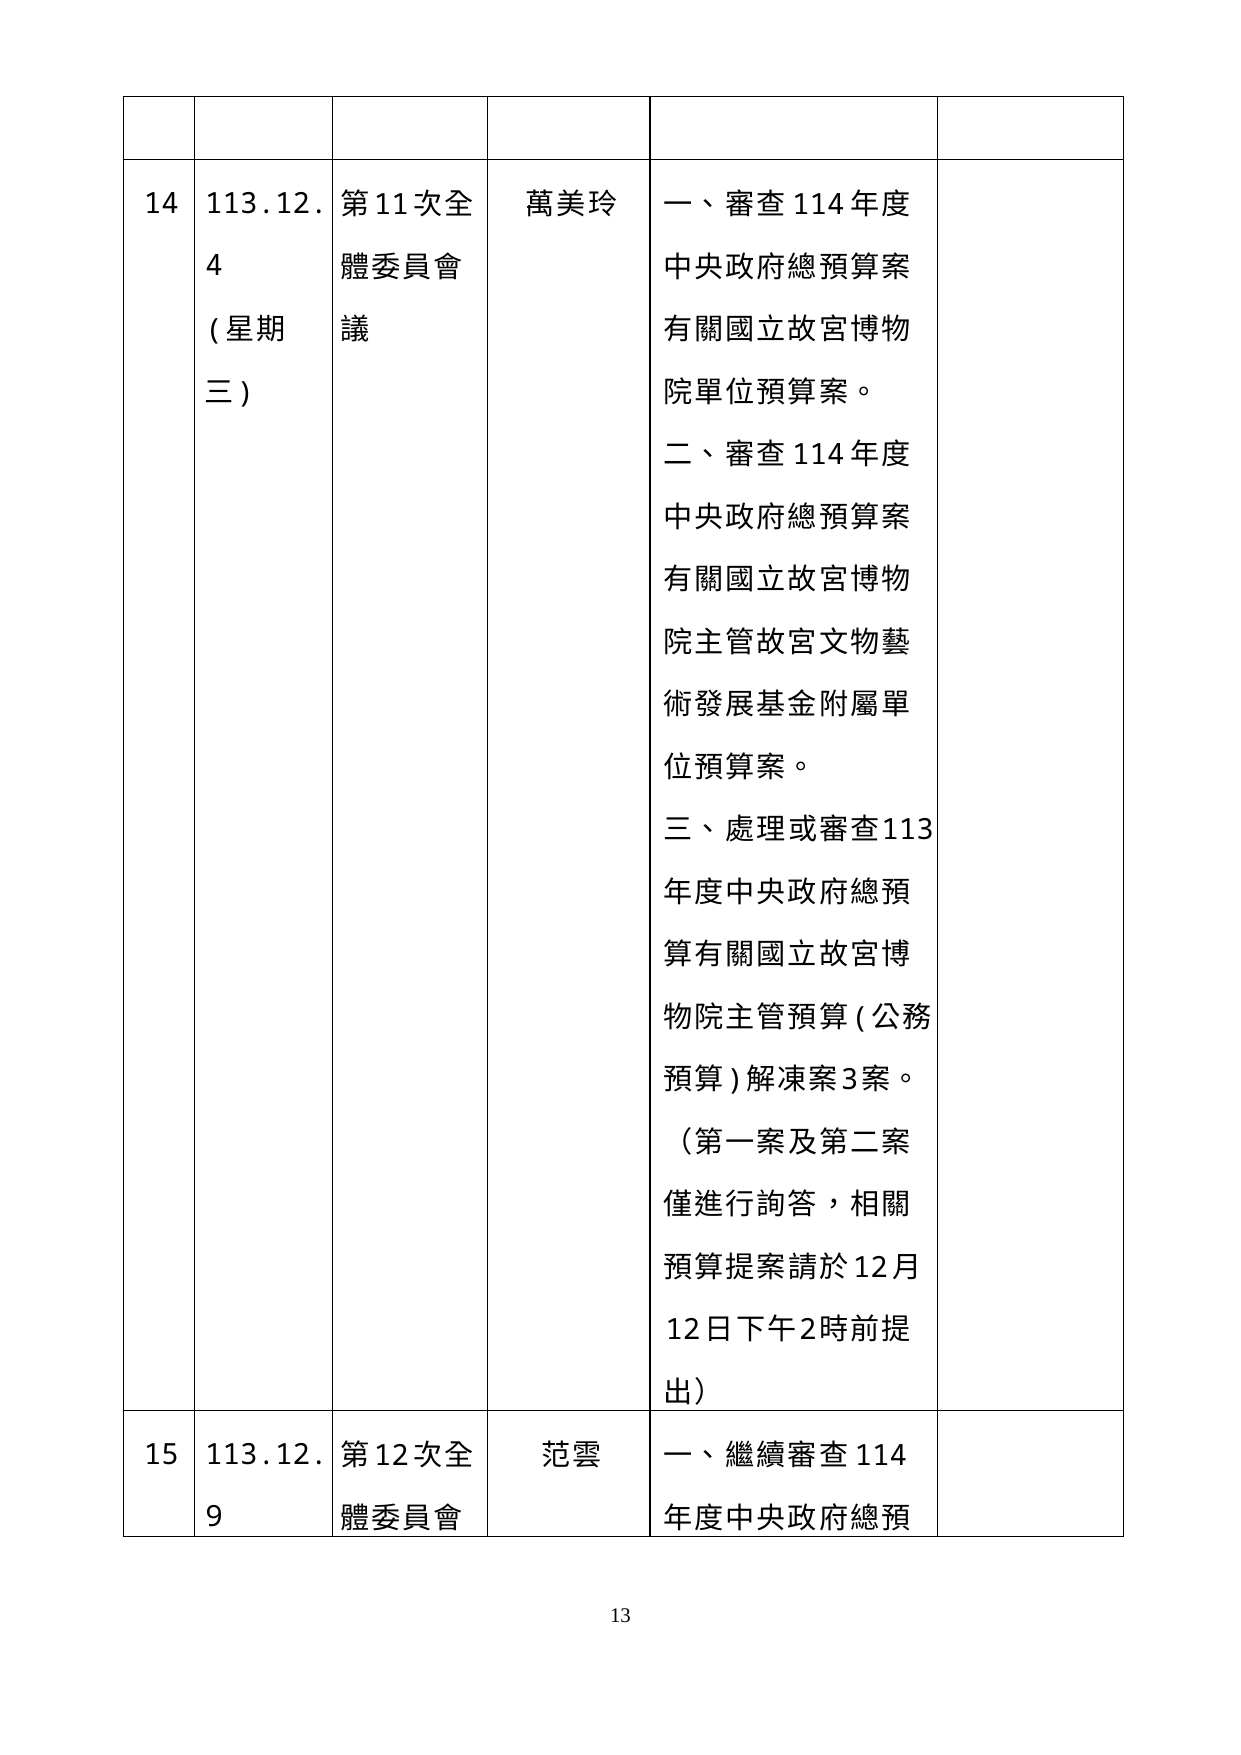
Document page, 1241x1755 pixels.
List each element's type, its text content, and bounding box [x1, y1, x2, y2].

table_cell 113.12.4 (星期三) [195, 160, 332, 1410]
table_cell 14 [124, 160, 194, 1410]
table_cell 113.12.9 [195, 1411, 332, 1536]
table_cell [938, 97, 1123, 159]
table_cell [938, 1411, 1123, 1536]
table_cell 萬美玲 [488, 160, 649, 1410]
table_cell [938, 160, 1123, 1410]
table_cell 一、審查114年度中央政府總預算案有關國立故宮博物院單位預算案。 二、審查114年度中央政府總預算案有關國立故宮博物院主管故宮文物藝術發展基金附屬單位預算案。 三、處理或審查113年度中央政府總預算有關國立故宮博物院主管預算(公務預算)解凍案3案。 （第一案及第二案僅進行詢答，相關預算提案請於12月12日下午2時前提出） [651, 160, 937, 1410]
table_cell 一、繼續審查114年度中央政府總預 [651, 1411, 937, 1536]
table_cell 范雲 [488, 1411, 649, 1536]
table_cell [651, 97, 937, 159]
table_cell 第11次全體委員會議 [333, 160, 487, 1410]
table_cell 15 [124, 1411, 194, 1536]
table_cell [488, 97, 649, 159]
table_cell [333, 97, 487, 159]
table_cell [124, 97, 194, 159]
table_cell 第12次全體委員會 [333, 1411, 487, 1536]
table_cell [195, 97, 332, 159]
